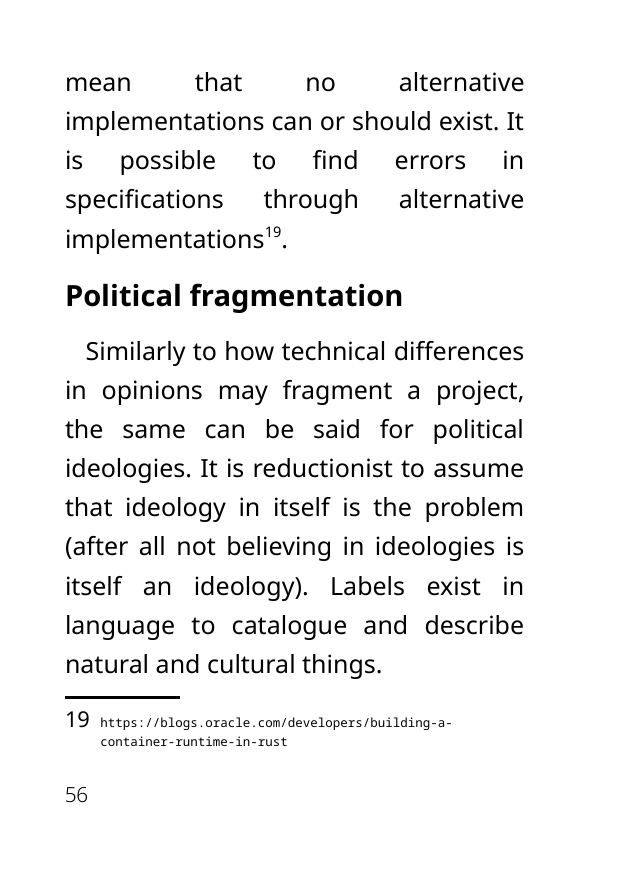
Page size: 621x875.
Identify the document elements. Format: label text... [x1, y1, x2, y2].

text mean that no alternative implementations can or should exist. It is possible to find errors in specifications through alternative implementations. [65, 65, 524, 255]
text https://blogs.oracle.com/developers/building-a-container-runtime-in-rust [65, 703, 524, 750]
text Similarly to how technical differences in opinions may fragment a project, the same can be said for political ideologies. It is reductionist to assume that ideology in itself is the problem (after all not believing in ideologies is itself an ideology). Labels exist in language to catalogue and describe natural and cultural things. [65, 333, 524, 681]
subtitle Political fragmentation [65, 275, 524, 315]
